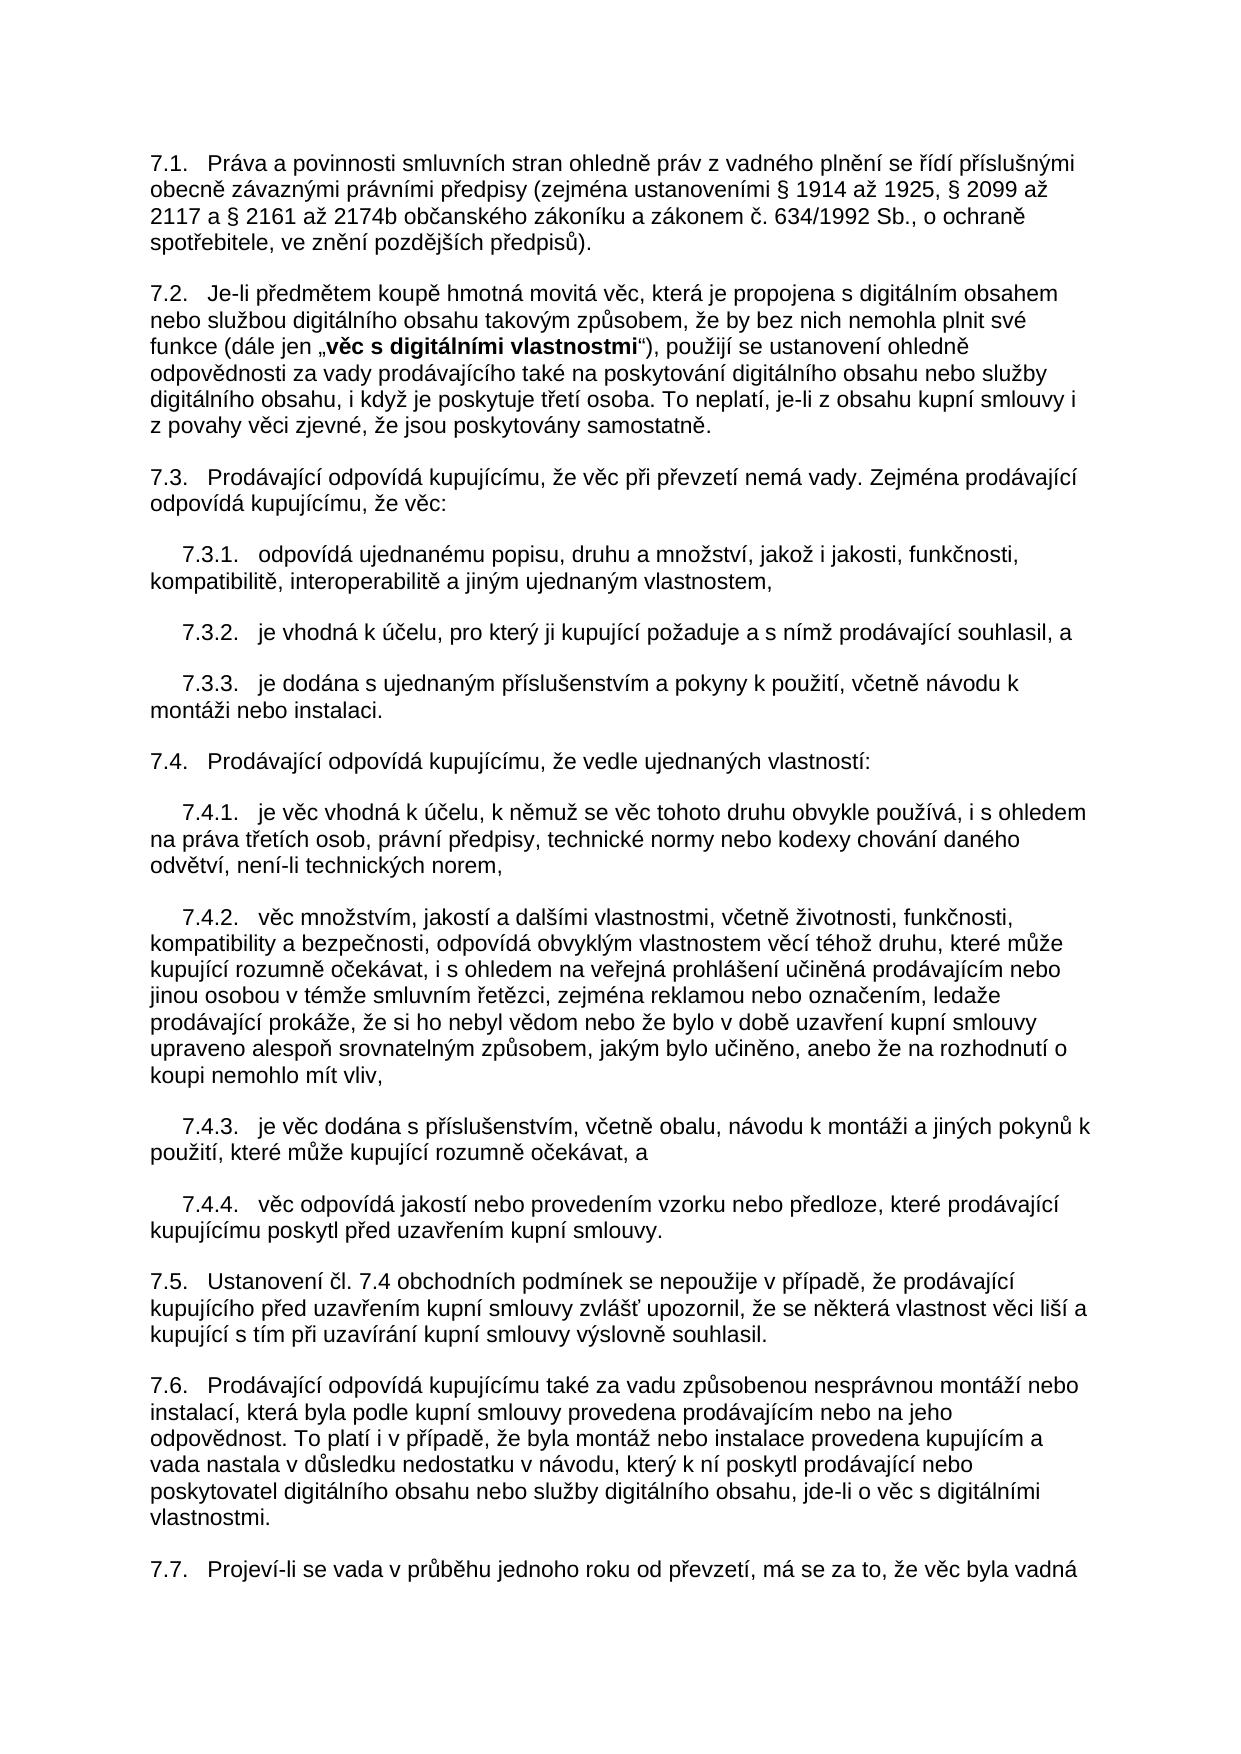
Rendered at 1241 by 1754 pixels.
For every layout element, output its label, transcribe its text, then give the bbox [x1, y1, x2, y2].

text 7.2. Je-li předmětem koupě hmotná movitá věc, která je propojena s digitálním obsahem nebo službou digitálního obsahu takovým způsobem, že by bez nich nemohla plnit své funkce (dále jen „věc s digitálními vlastnostmi“), použijí se ustanovení ohledně odpovědnosti za vady prodávajícího také na poskytování digitálního obsahu nebo služby digitálního obsahu, i když je poskytuje třetí osoba. To neplatí, je-li z obsahu kupní smlouvy i z povahy věci zjevné, že jsou poskytovány samostatně. [150, 280, 1090, 438]
text 7.1. Práva a povinnosti smluvních stran ohledně práv z vadného plnění se řídí příslušnými obecně závaznými právními předpisy (zejména ustanoveními § 1914 až 1925, § 2099 až 2117 a § 2161 až 2174b občanského zákoníku a zákonem č. 634/1992 Sb., o ochraně spotřebitele, ve znění pozdějších předpisů). [150, 150, 1090, 255]
text 7.3.3. je dodána s ujednaným příslušenstvím a pokyny k použití, včetně návodu k montáži nebo instalaci. [150, 670, 1090, 723]
text 7.4.3. je věc dodána s příslušenstvím, včetně obalu, návodu k montáži a jiných pokynů k použití, které může kupující rozumně očekávat, a [150, 1113, 1090, 1166]
text 7.4.1. je věc vhodná k účelu, k němuž se věc tohoto druhu obvykle používá, i s ohledem na práva třetích osob, právní předpisy, technické normy nebo kodexy chování daného odvětví, není-li technických norem, [150, 799, 1090, 878]
text 7.5. Ustanovení čl. 7.4 obchodních podmínek se nepoužije v případě, že prodávající kupujícího před uzavřením kupní smlouvy zvlášť upozornil, že se některá vlastnost věci liší a kupující s tím při uzavírání kupní smlouvy výslovně souhlasil. [150, 1268, 1090, 1347]
text 7.3.2. je vhodná k účelu, pro který ji kupující požaduje a s nímž prodávající souhlasil, a [150, 619, 1090, 645]
text 7.4. Prodávající odpovídá kupujícímu, že vedle ujednaných vlastností: [150, 748, 1090, 774]
text 7.7. Projeví-li se vada v průběhu jednoho roku od převzetí, má se za to, že věc byla vadná [150, 1556, 1090, 1582]
text 7.4.2. věc množstvím, jakostí a dalšími vlastnostmi, včetně životnosti, funkčnosti, kompatibility a bezpečnosti, odpovídá obvyklým vlastnostem věcí téhož druhu, které může kupující rozumně očekávat, i s ohledem na veřejná prohlášení učiněná prodávajícím nebo jinou osobou v témže smluvním řetězci, zejména reklamou nebo označením, ledaže prodávající prokáže, že si ho nebyl vědom nebo že bylo v době uzavření kupní smlouvy upraveno alespoň srovnatelným způsobem, jakým bylo učiněno, anebo že na rozhodnutí o koupi nemohlo mít vliv, [150, 903, 1090, 1088]
text 7.4.4. věc odpovídá jakostí nebo provedením vzorku nebo předloze, které prodávající kupujícímu poskytl před uzavřením kupní smlouvy. [150, 1191, 1090, 1243]
text 7.6. Prodávající odpovídá kupujícímu také za vadu způsobenou nesprávnou montáží nebo instalací, která byla podle kupní smlouvy provedena prodávajícím nebo na jeho odpovědnost. To platí i v případě, že byla montáž nebo instalace provedena kupujícím a vada nastala v důsledku nedostatku v návodu, který k ní poskytl prodávající nebo poskytovatel digitálního obsahu nebo služby digitálního obsahu, jde-li o věc s digitálními vlastnostmi. [150, 1372, 1090, 1531]
text 7.3.1. odpovídá ujednanému popisu, druhu a množství, jakož i jakosti, funkčnosti, kompatibilitě, interoperabilitě a jiným ujednaným vlastnostem, [150, 541, 1090, 594]
text 7.3. Prodávající odpovídá kupujícímu, že věc při převzetí nemá vady. Zejména prodávající odpovídá kupujícímu, že věc: [150, 463, 1090, 516]
